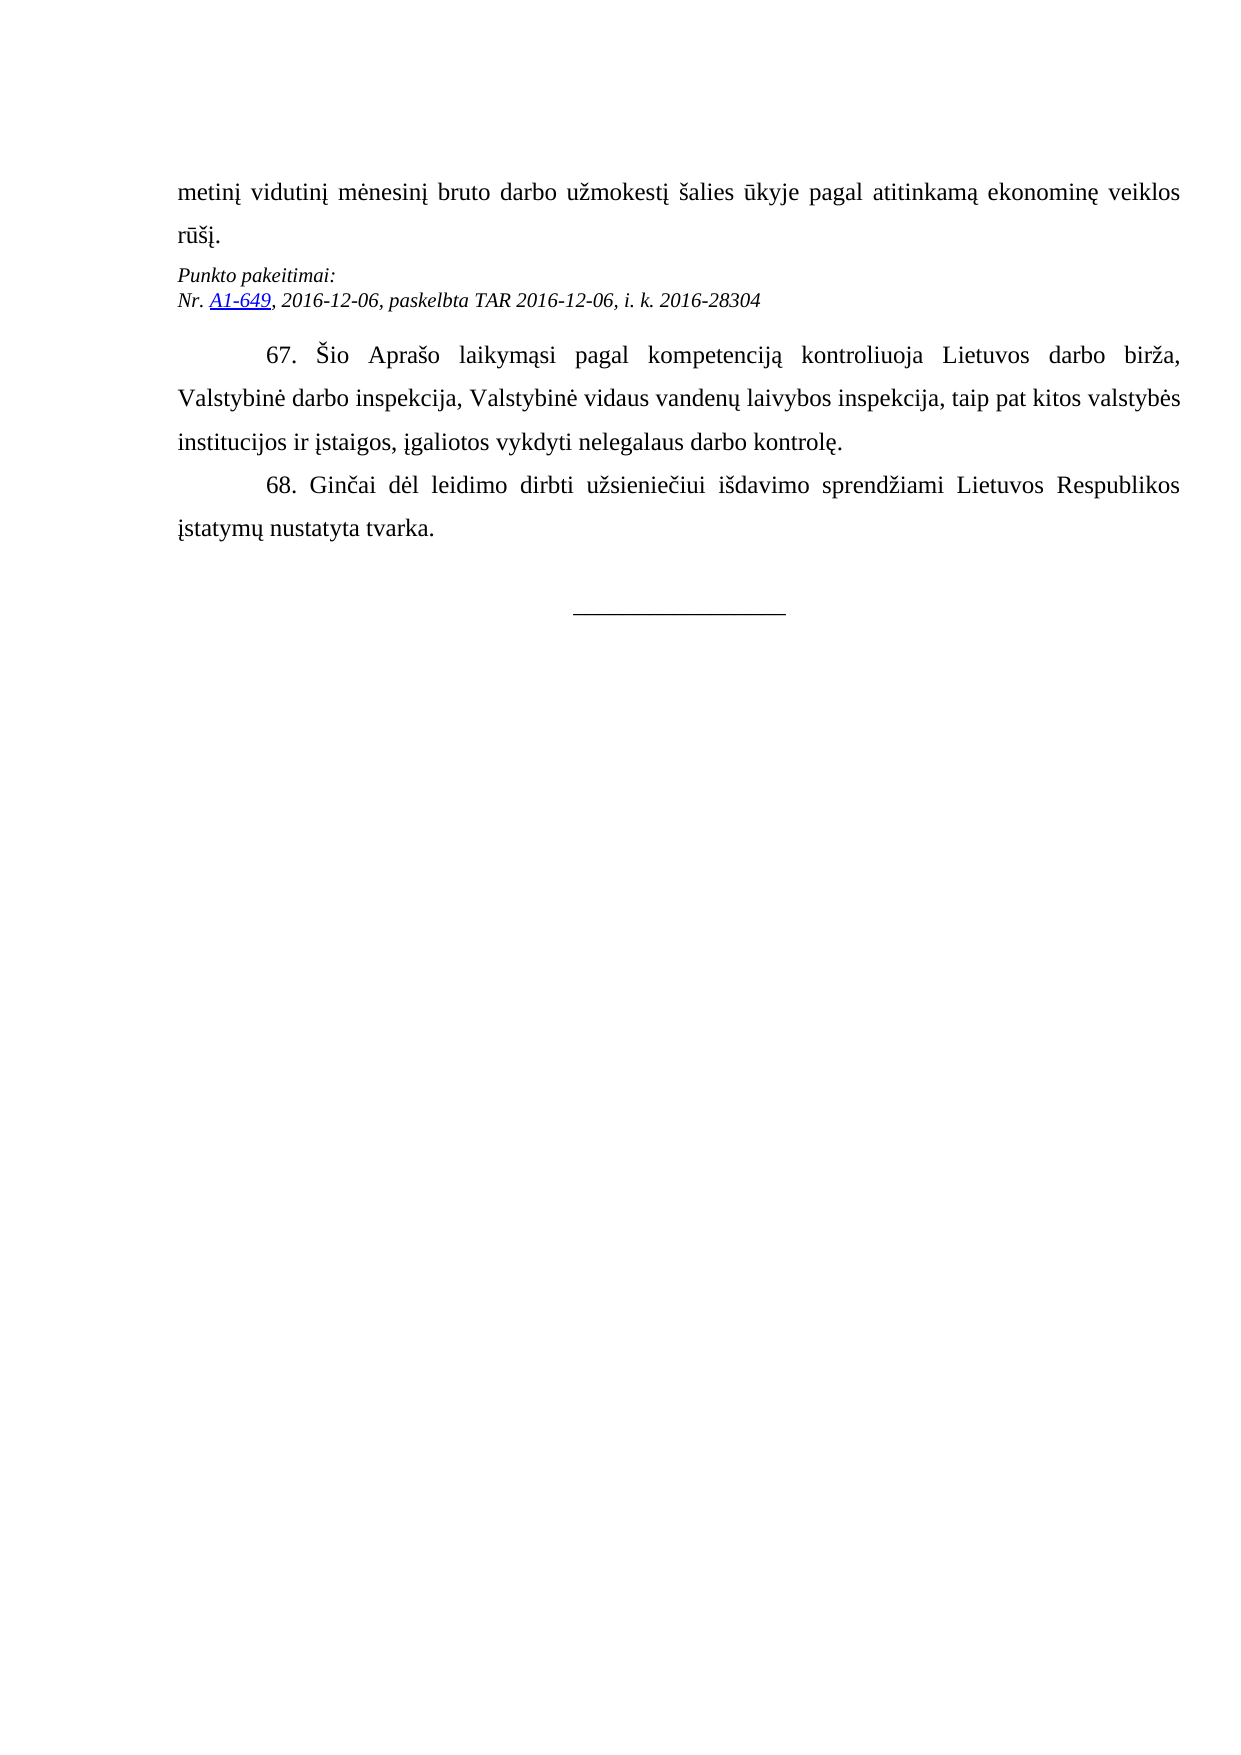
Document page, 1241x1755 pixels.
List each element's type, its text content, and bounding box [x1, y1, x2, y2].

text metinį vidutinį mėnesinį bruto darbo užmokestį šalies ūkyje pagal atitinkamą ekonominę veiklos rūšį. [177, 177, 1181, 249]
text 68. Ginčai dėl leidimo dirbti užsieniečiui išdavimo sprendžiami Lietuvos Respublikos įstatymų nustatyta tvarka. [177, 470, 1181, 542]
text 67. Šio Aprašo laikymąsi pagal kompetenciją kontroliuoja Lietuvos darbo birža, Valstybinė darbo inspekcija, Valstybinė vidaus vandenų laivybos inspekcija, taip pat kitos valstybės institucijos ir įstaigos, įgaliotos vykdyti nelegalaus darbo kontrolę. [177, 340, 1181, 455]
text Nr. A1-649, 2016-12-06, paskelbta TAR 2016-12-06, i. k. 2016-28304 [177, 287, 1181, 312]
text _________________ [177, 589, 1181, 618]
text Punkto pakeitimai: [177, 263, 1181, 287]
